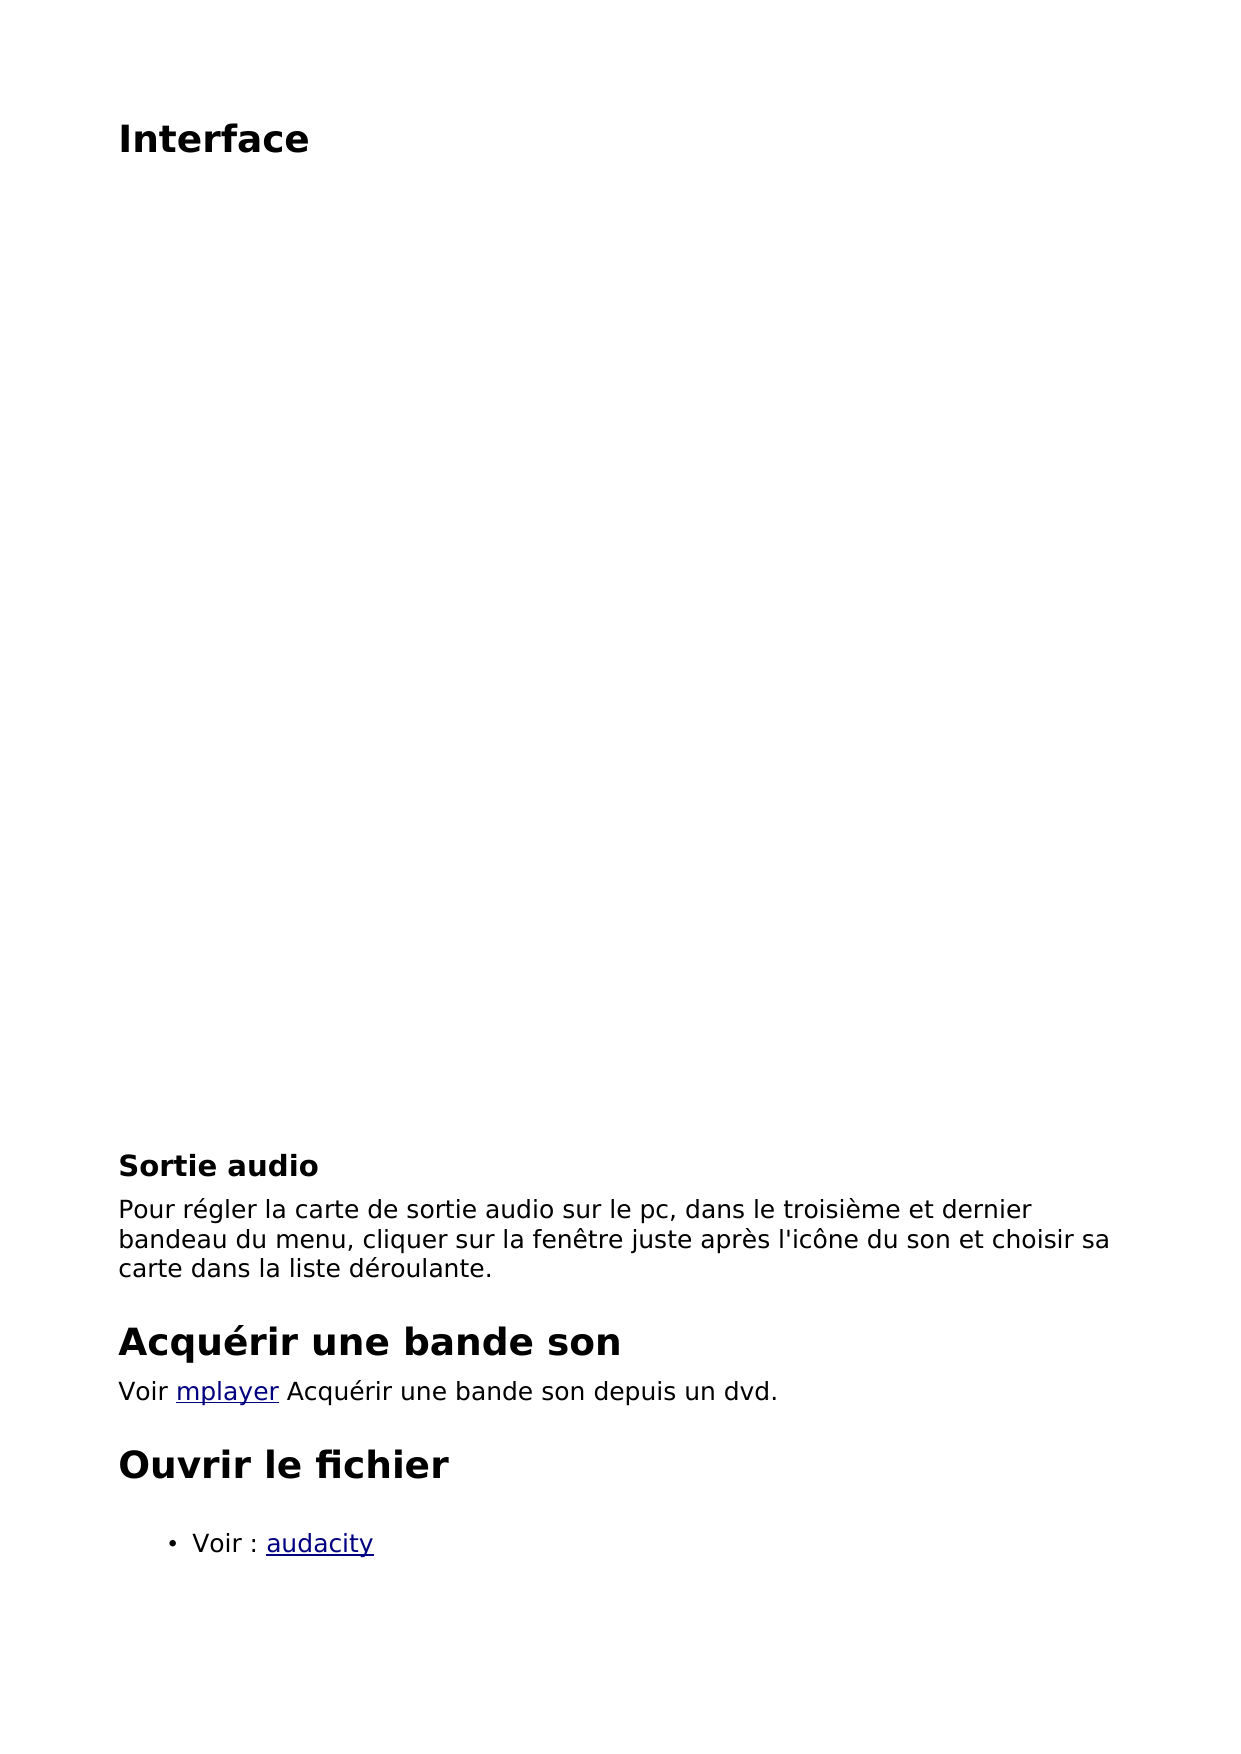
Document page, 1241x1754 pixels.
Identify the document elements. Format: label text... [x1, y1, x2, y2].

subtitle Acquérir une bande son [118, 1321, 1122, 1364]
subtitle Sortie audio [118, 1149, 1122, 1183]
text Voir mplayer Acquérir une bande son depuis un dvd. [118, 1377, 1122, 1406]
list Voir : audacity [177, 1529, 1122, 1558]
text Pour régler la carte de sortie audio sur le pc, dans le troisième et dernier bandeau du menu, cliquer sur la fenêtre juste après l'icône du son et choisir sa carte dans la liste déroulante. [118, 1196, 1122, 1283]
subtitle Interface [118, 118, 1122, 162]
subtitle Ouvrir le fichier [118, 1443, 1122, 1487]
